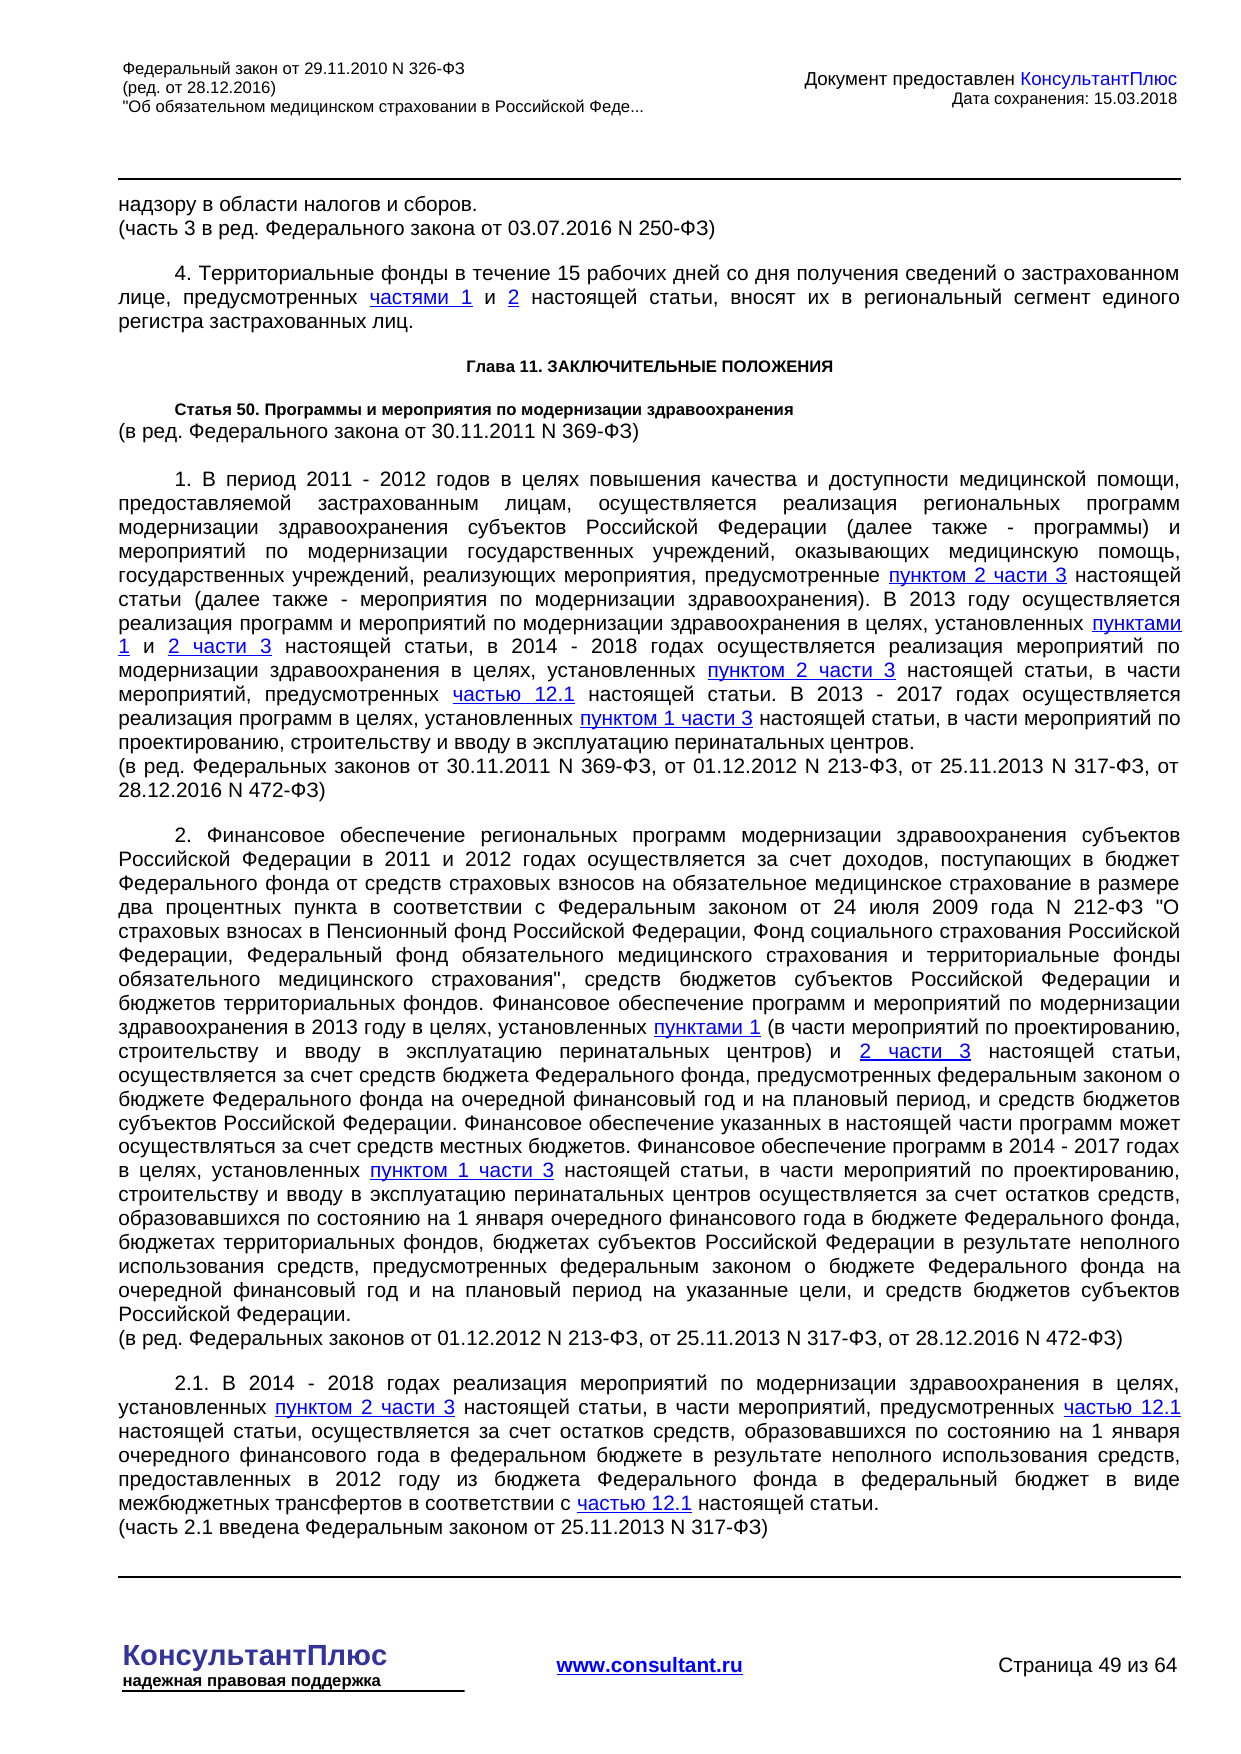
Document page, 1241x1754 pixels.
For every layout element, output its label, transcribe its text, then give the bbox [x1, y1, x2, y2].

title Статья 50. Программы и мероприятия по модернизации здравоохранения [118, 399, 1181, 419]
text (в ред. Федеральных законов от 30.11.2011 N 369-ФЗ, от 01.12.2012 N 213-ФЗ, от 25.11.2013 N 317-ФЗ, от 28.12.2016 N 472-ФЗ) [118, 754, 1181, 802]
text 4. Территориальные фонды в течение 15 рабочих дней со дня получения сведений о застрахованном лице, предусмотренных частями 1 и 2 настоящей статьи, вносят их в региональный сегмент единого регистра застрахованных лиц. [118, 261, 1181, 332]
text 2.1. В 2014 - 2018 годах реализация мероприятий по модернизации здравоохранения в целях, установленных пунктом 2 части 3 настоящей статьи, в части мероприятий, предусмотренных частью 12.1 настоящей статьи, осуществляется за счет остатков средств, образовавшихся по состоянию на 1 января очередного финансового года в федеральном бюджете в результате неполного использования средств, предоставленных в 2012 году из бюджета Федерального фонда в федеральный бюджет в виде межбюджетных трансфертов в соответствии с частью 12.1 настоящей статьи. [118, 1371, 1181, 1514]
text (часть 3 в ред. Федерального закона от 03.07.2016 N 250-ФЗ) [118, 216, 1181, 240]
text надзору в области налогов и сборов. [118, 192, 1181, 216]
text 1. В период 2011 - 2012 годов в целях повышения качества и доступности медицинской помощи, предоставляемой застрахованным лицам, осуществляется реализация региональных программ модернизации здравоохранения субъектов Российской Федерации (далее также - программы) и мероприятий по модернизации государственных учреждений, оказывающих медицинскую помощь, государственных учреждений, реализующих мероприятия, предусмотренные пунктом 2 части 3 настоящей статьи (далее также - мероприятия по модернизации здравоохранения). В 2013 году осуществляется реализация программ и мероприятий по модернизации здравоохранения в целях, установленных пунктами 1 и 2 части 3 настоящей статьи, в 2014 - 2018 годах осуществляется реализация мероприятий по модернизации здравоохранения в целях, установленных пунктом 2 части 3 настоящей статьи, в части мероприятий, предусмотренных частью 12.1 настоящей статьи. В 2013 - 2017 годах осуществляется реализация программ в целях, установленных пунктом 1 части 3 настоящей статьи, в части мероприятий по проектированию, строительству и вводу в эксплуатацию перинатальных центров. [118, 467, 1181, 754]
text (в ред. Федерального закона от 30.11.2011 N 369-ФЗ) [118, 419, 1181, 443]
title Глава 11. ЗАКЛЮЧИТЕЛЬНЫЕ ПОЛОЖЕНИЯ [118, 356, 1181, 376]
text (часть 2.1 введена Федеральным законом от 25.11.2013 N 317-ФЗ) [118, 1514, 1181, 1538]
text (в ред. Федеральных законов от 01.12.2012 N 213-ФЗ, от 25.11.2013 N 317-ФЗ, от 28.12.2016 N 472-ФЗ) [118, 1326, 1181, 1350]
text 2. Финансовое обеспечение региональных программ модернизации здравоохранения субъектов Российской Федерации в 2011 и 2012 годах осуществляется за счет доходов, поступающих в бюджет Федерального фонда от средств страховых взносов на обязательное медицинское страхование в размере два процентных пункта в соответствии с Федеральным законом от 24 июля 2009 года N 212-ФЗ "О страховых взносах в Пенсионный фонд Российской Федерации, Фонд социального страхования Российской Федерации, Федеральный фонд обязательного медицинского страхования и территориальные фонды обязательного медицинского страхования", средств бюджетов субъектов Российской Федерации и бюджетов территориальных фондов. Финансовое обеспечение программ и мероприятий по модернизации здравоохранения в 2013 году в целях, установленных пунктами 1 (в части мероприятий по проектированию, строительству и вводу в эксплуатацию перинатальных центров) и 2 части 3 настоящей статьи, осуществляется за счет средств бюджета Федерального фонда, предусмотренных федеральным законом о бюджете Федерального фонда на очередной финансовый год и на плановый период, и средств бюджетов субъектов Российской Федерации. Финансовое обеспечение указанных в настоящей части программ может осуществляться за счет средств местных бюджетов. Финансовое обеспечение программ в 2014 - 2017 годах в целях, установленных пунктом 1 части 3 настоящей статьи, в части мероприятий по проектированию, строительству и вводу в эксплуатацию перинатальных центров осуществляется за счет остатков средств, образовавшихся по состоянию на 1 января очередного финансового года в бюджете Федерального фонда, бюджетах территориальных фондов, бюджетах субъектов Российской Федерации в результате неполного использования средств, предусмотренных федеральным законом о бюджете Федерального фонда на очередной финансовый год и на плановый период на указанные цели, и средств бюджетов субъектов Российской Федерации. [118, 823, 1181, 1326]
